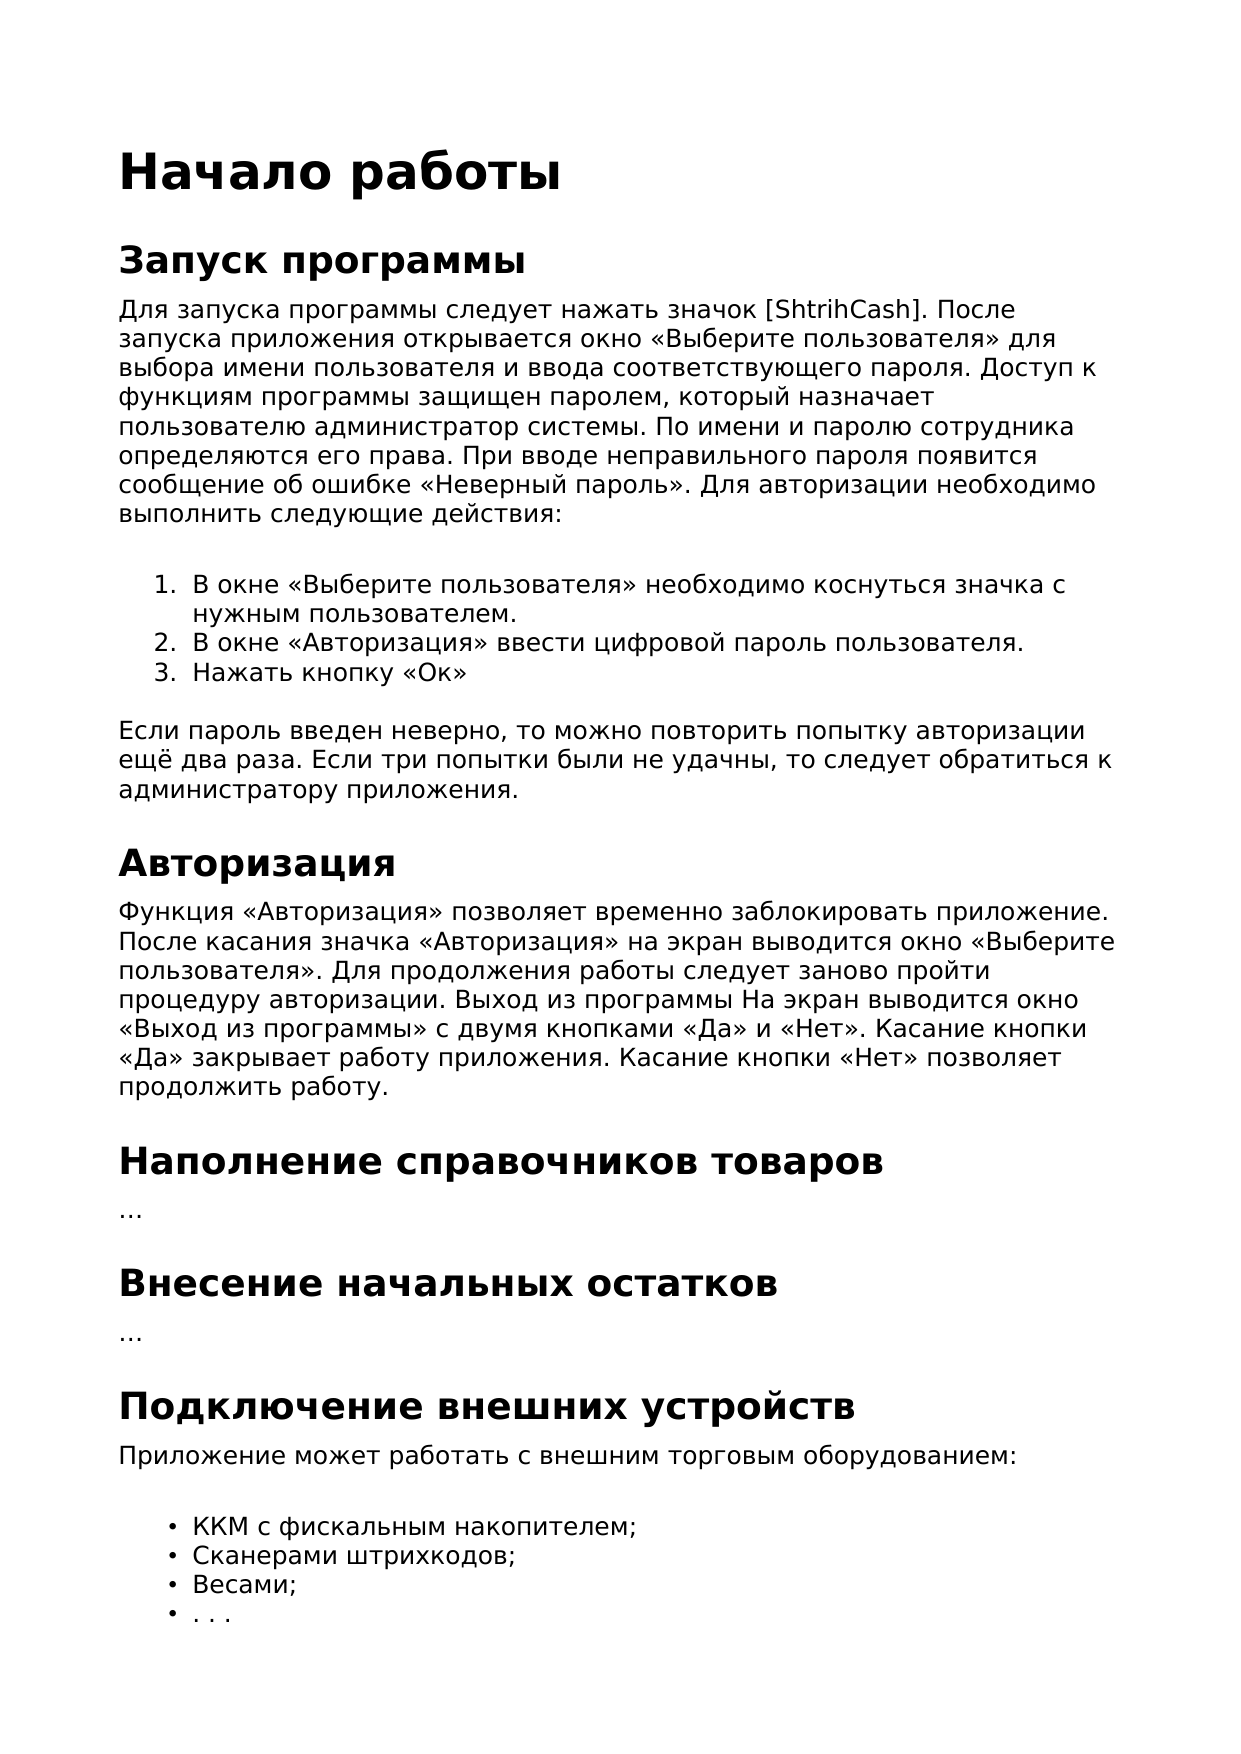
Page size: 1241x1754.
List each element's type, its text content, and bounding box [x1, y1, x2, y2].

list В окне «Авторизация» ввести цифровой пароль пользователя. [177, 629, 1122, 658]
list В окне «Выберите пользователя» необходимо коснуться значка с нужным пользователем. [177, 570, 1122, 629]
list ККМ с фискальным накопителем; [177, 1512, 1122, 1541]
text … [118, 1318, 1122, 1347]
subtitle Запуск программы [118, 239, 1122, 282]
list . . . [177, 1600, 1122, 1629]
subtitle Внесение начальных остатков [118, 1262, 1122, 1306]
subtitle Начало работы [118, 143, 1122, 201]
subtitle Наполнение справочников товаров [118, 1139, 1122, 1183]
text … [118, 1195, 1122, 1224]
list Сканерами штрихкодов; [177, 1541, 1122, 1571]
list Нажать кнопку «Ок» [177, 658, 1122, 687]
subtitle Авторизация [118, 841, 1122, 885]
list Весами; [177, 1571, 1122, 1600]
text Приложение может работать с внешним торговым оборудованием: [118, 1441, 1122, 1470]
text Для запуска программы следует нажать значок [ShtrihCash]. После запуска приложения открывается окно «Выберите пользователя» для выбора имени пользователя и ввода соответствующего пароля. Доступ к функциям программы защищен паролем, который назначает пользователю администратор системы. По имени и паролю сотрудника определяются его права. При вводе неправильного пароля появится сообщение об ошибке «Неверный пароль». Для авторизации необходимо выполнить следующие действия: [118, 295, 1122, 528]
text Если пароль введен неверно, то можно повторить попытку авторизации ещё два раза. Если три попытки были не удачны, то следует обратиться к администратору приложения. [118, 716, 1122, 804]
subtitle Подключение внешних устройств [118, 1385, 1122, 1428]
text Функция «Авторизация» позволяет временно заблокировать приложение. После касания значка «Авторизация» на экран выводится окно «Выберите пользователя». Для продолжения работы следует заново пройти процедуру авторизации. Выход из программы На экран выводится окно «Выход из программы» с двумя кнопками «Да» и «Нет». Касание кнопки «Да» закрывает работу приложения. Касание кнопки «Нет» позволяет продолжить работу. [118, 898, 1122, 1102]
